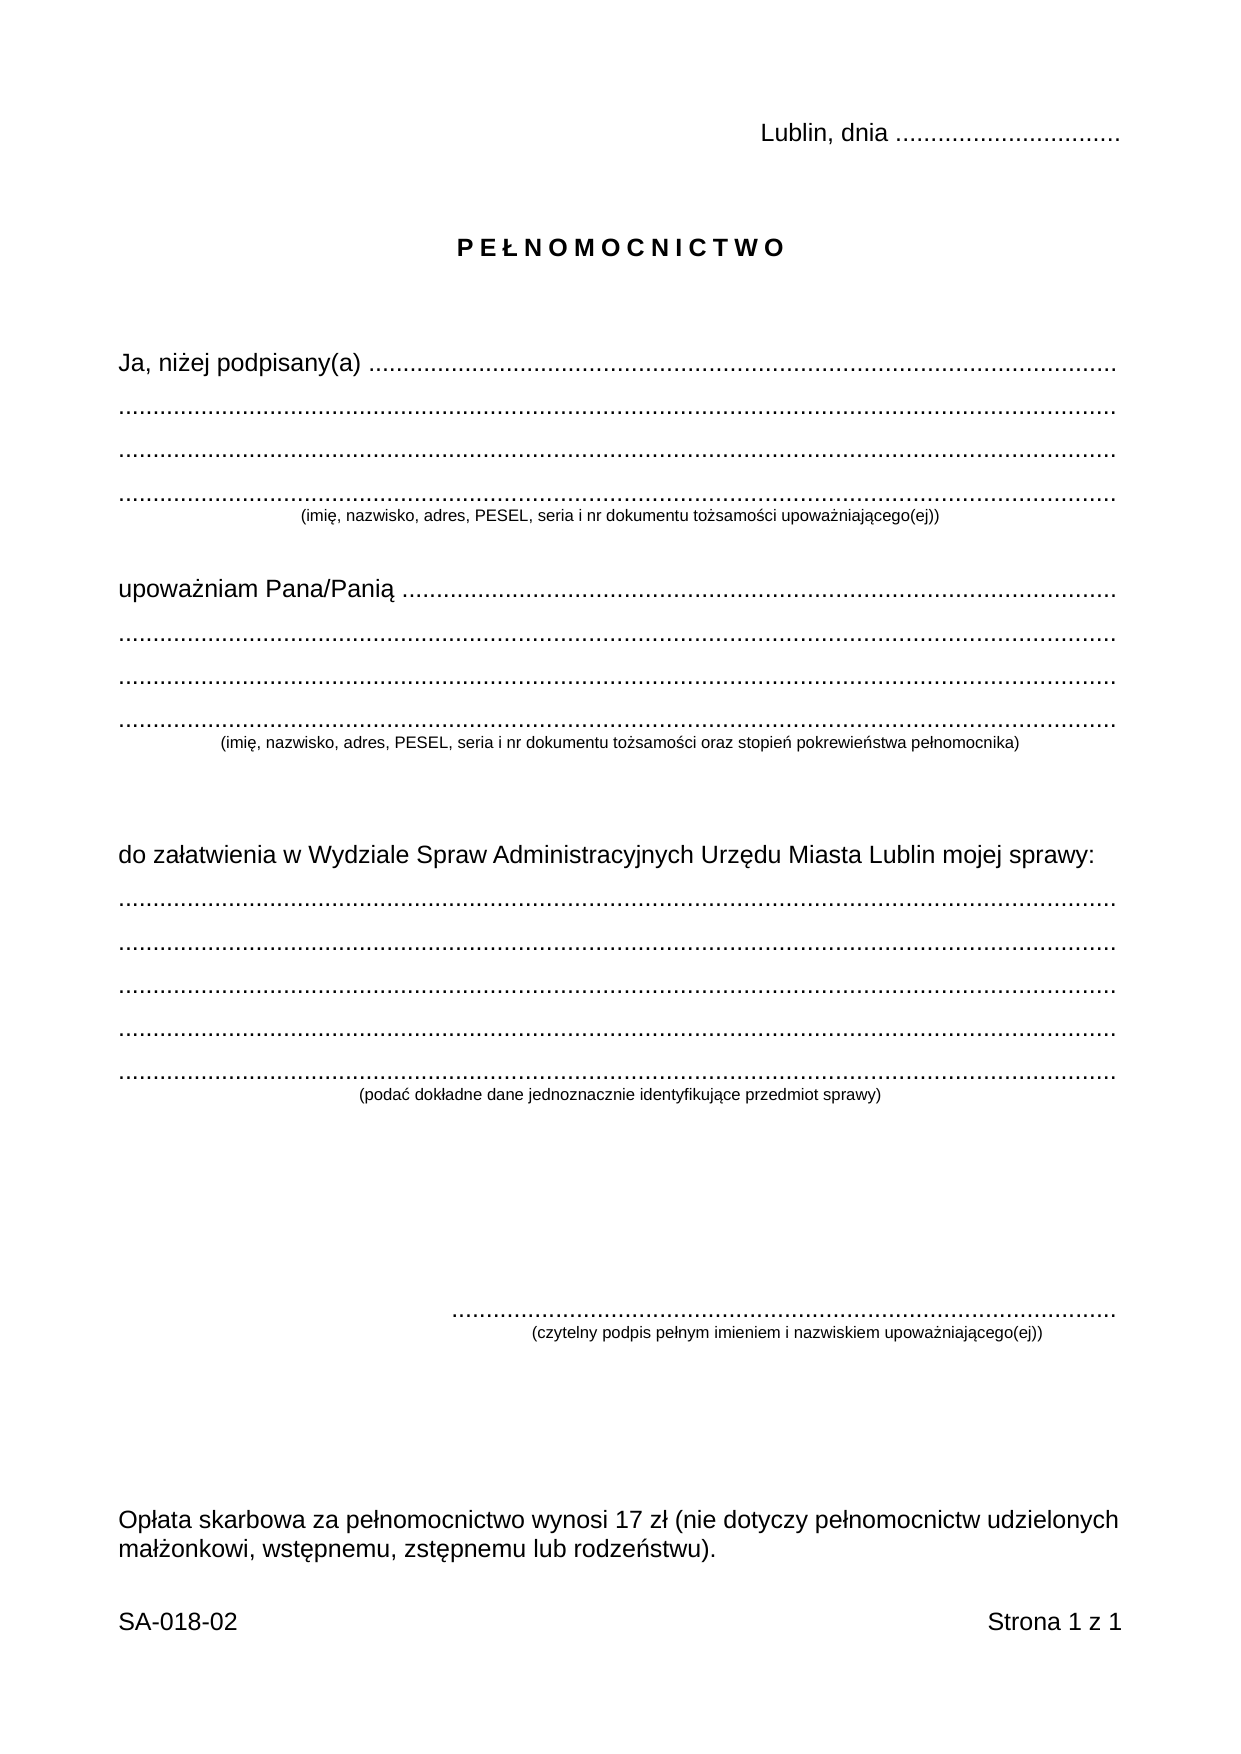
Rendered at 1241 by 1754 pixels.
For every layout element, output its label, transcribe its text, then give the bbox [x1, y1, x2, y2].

text Ja, niżej podpisany(a) [118, 348, 1122, 377]
text PEŁNOMOCNICTWO [118, 233, 1122, 262]
text (podać dokładne dane jednoznacznie identyfikujące przedmiot sprawy) [118, 1085, 1122, 1104]
text (czytelny podpis pełnym imieniem i nazwiskiem upoważniającego(ej)) [452, 1323, 1122, 1342]
text Lublin, dnia [760, 118, 1122, 147]
text ................................................................................................ [451, 1294, 1122, 1323]
text upoważniam Pana/Panią [118, 574, 1122, 603]
text (imię, nazwisko, adres, PESEL, seria i nr dokumentu tożsamości oraz stopień pokrewieństwa pełnomocnika) [118, 733, 1122, 752]
text Opłata skarbowa za pełnomocnictwo wynosi 17 zł (nie dotyczy pełnomocnictw udzielonych małżonkowi, wstępnemu, zstępnemu lub rodzeństwu). [118, 1505, 1122, 1563]
text do załatwienia w Wydziale Spraw Administracyjnych Urzędu Miasta Lublin mojej sprawy: [118, 840, 1122, 869]
text (imię, nazwisko, adres, PESEL, seria i nr dokumentu tożsamości upoważniającego(ej)) [118, 506, 1122, 525]
